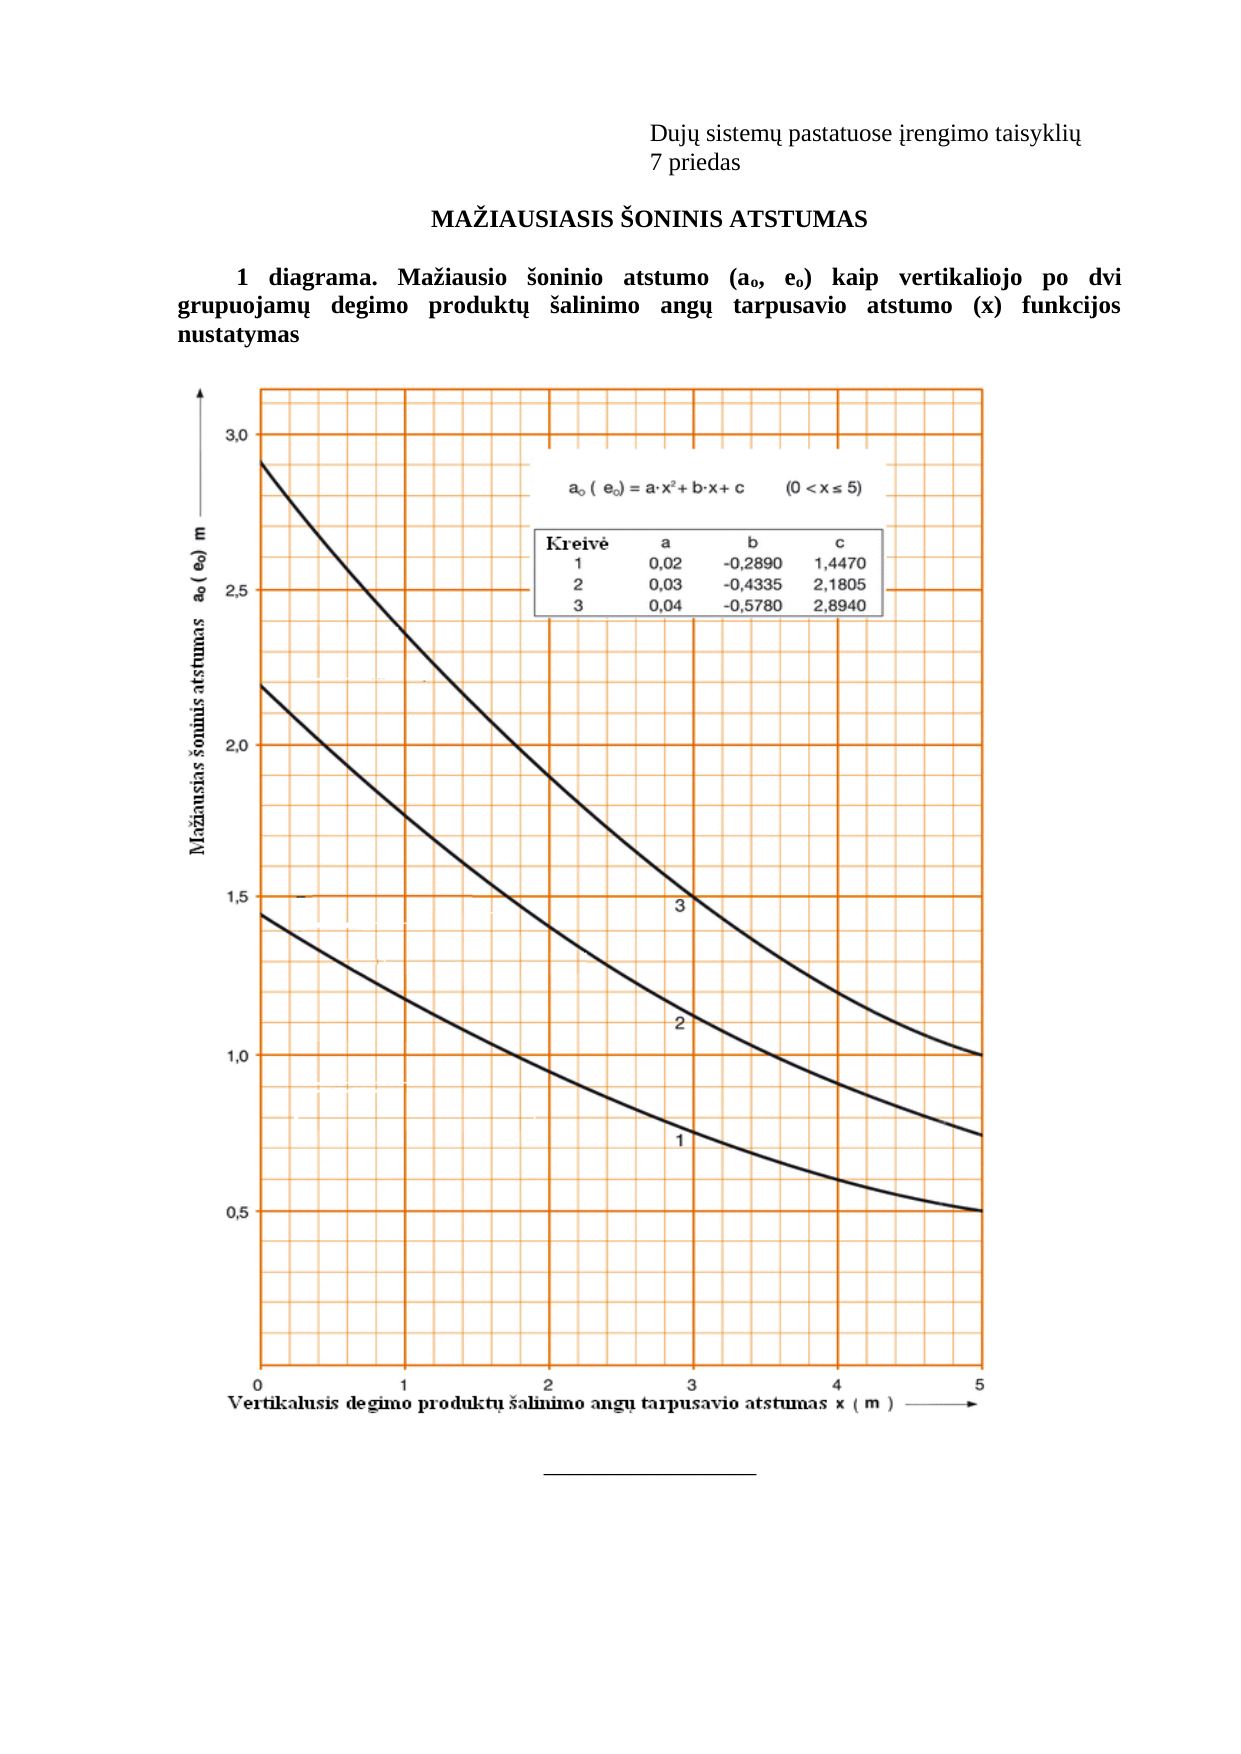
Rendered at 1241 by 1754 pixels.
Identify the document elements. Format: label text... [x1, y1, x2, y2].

text MAŽIAUSIASIS ŠONINIS ATSTUMAS [177, 204, 1122, 233]
text Dujų sistemų pastatuose įrengimo taisyklių [649, 118, 1122, 147]
text _________________ [177, 1449, 1122, 1478]
text 1 diagrama. Mažiausio šoninio atstumo (ao, eo) kaip vertikaliojo po dvi grupuojamų degimo produktų šalinimo angų tarpusavio atstumo (x) funkcijos nustatymas [177, 262, 1122, 348]
text 7 priedas [649, 147, 1122, 176]
